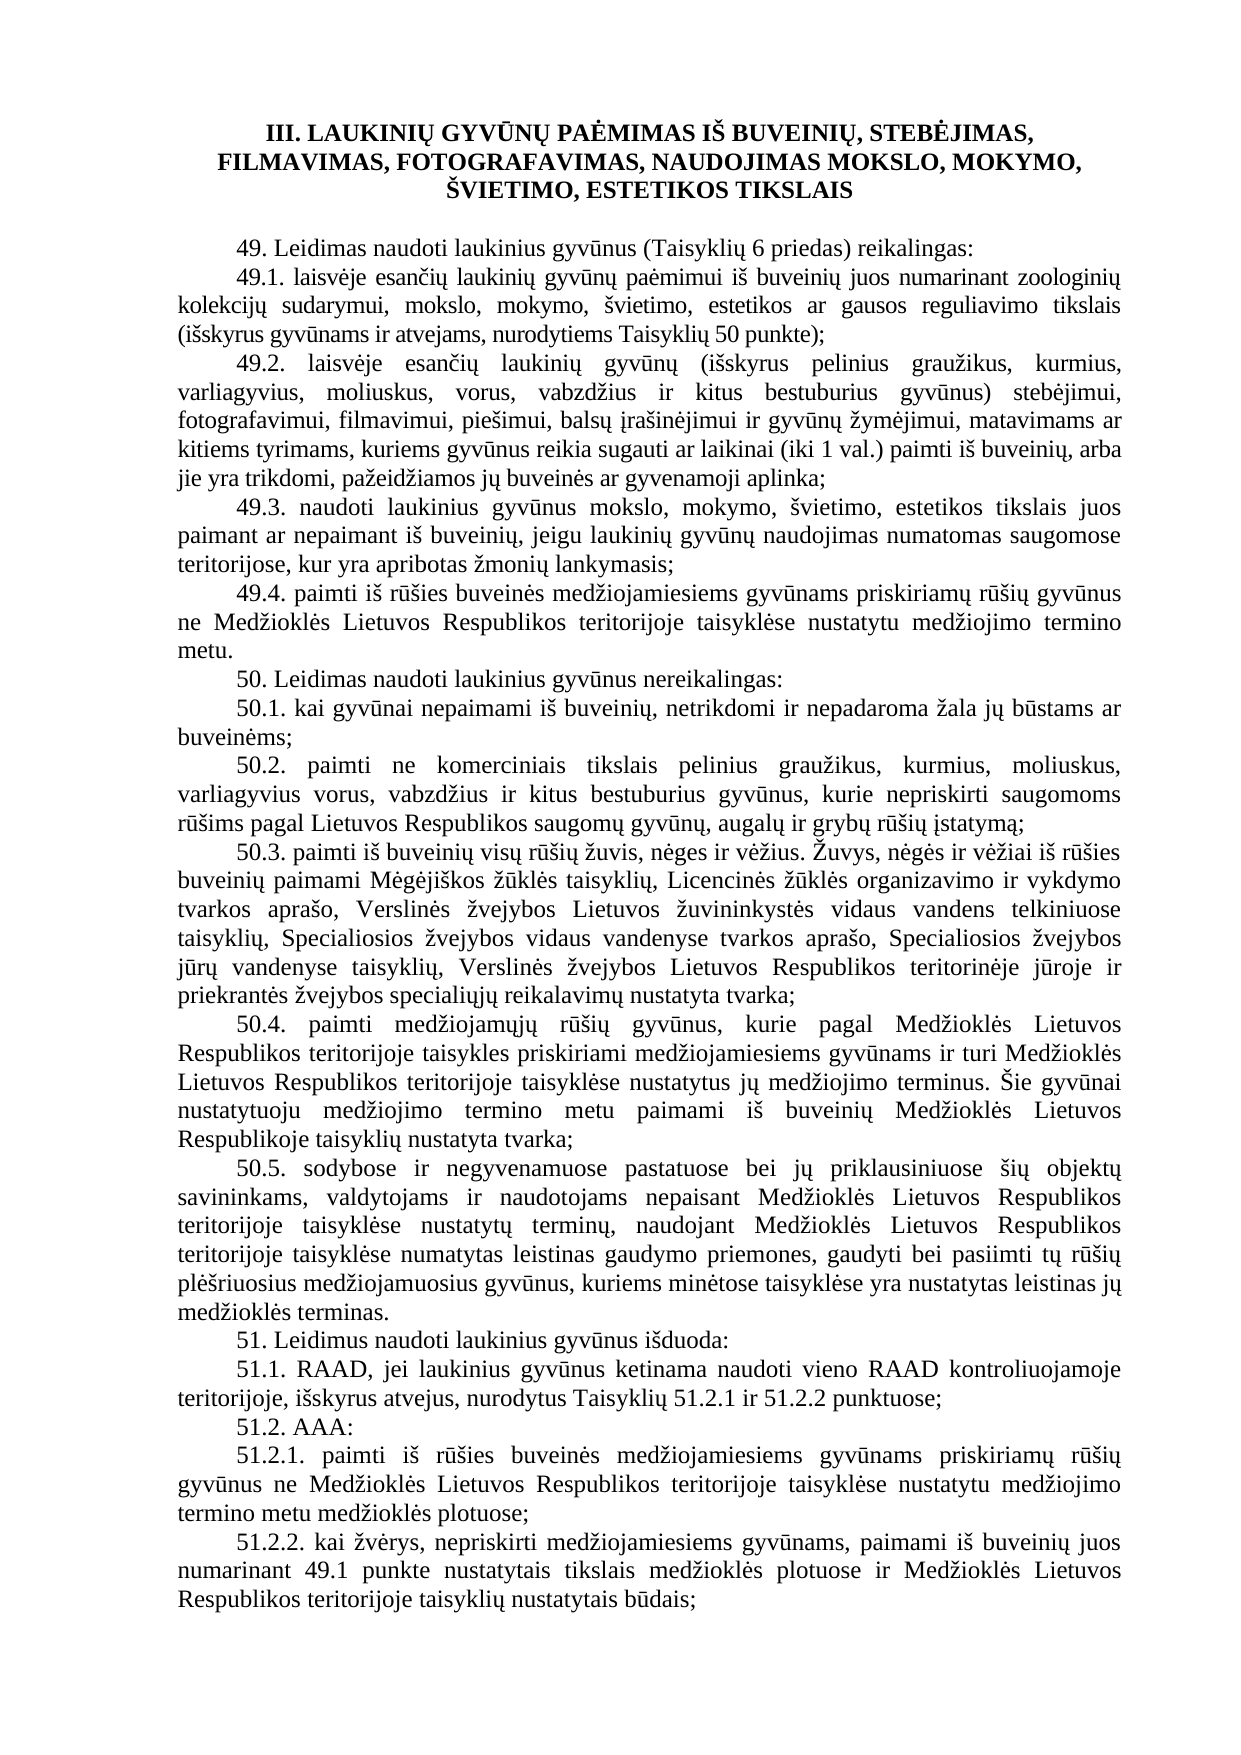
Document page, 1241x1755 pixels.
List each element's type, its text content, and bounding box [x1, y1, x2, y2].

text 51. Leidimus naudoti laukinius gyvūnus išduoda: [177, 1326, 1122, 1354]
text 51.2. AAA: [177, 1412, 1122, 1441]
text 51.2.1. paimti iš rūšies buveinės medžiojamiesiems gyvūnams priskiriamų rūšių gyvūnus ne Medžioklės Lietuvos Respublikos teritorijoje taisyklėse nustatytu medžiojimo termino metu medžioklės plotuose; [177, 1441, 1122, 1527]
text 49. Leidimas naudoti laukinius gyvūnus (Taisyklių 6 priedas) reikalingas: [177, 233, 1122, 262]
text 50. Leidimas naudoti laukinius gyvūnus nereikalingas: [177, 664, 1122, 693]
text 49.3. naudoti laukinius gyvūnus mokslo, mokymo, švietimo, estetikos tikslais juos paimant ar nepaimant iš buveinių, jeigu laukinių gyvūnų naudojimas numatomas saugomose teritorijose, kur yra apribotas žmonių lankymasis; [177, 492, 1122, 578]
text 49.1. laisvėje esančių laukinių gyvūnų paėmimui iš buveinių juos numarinant zoologinių kolekcijų sudarymui, mokslo, mokymo, švietimo, estetikos ar gausos reguliavimo tikslais (išskyrus gyvūnams ir atvejams, nurodytiems Taisyklių 50 punkte); [177, 262, 1122, 348]
text 51.2.2. kai žvėrys, nepriskirti medžiojamiesiems gyvūnams, paimami iš buveinių juos numarinant 49.1 punkte nustatytais tikslais medžioklės plotuose ir Medžioklės Lietuvos Respublikos teritorijoje taisyklių nustatytais būdais; [177, 1527, 1122, 1613]
text 49.4. paimti iš rūšies buveinės medžiojamiesiems gyvūnams priskiriamų rūšių gyvūnus ne Medžioklės Lietuvos Respublikos teritorijoje taisyklėse nustatytu medžiojimo termino metu. [177, 578, 1122, 664]
text 51.1. RAAD, jei laukinius gyvūnus ketinama naudoti vieno RAAD kontroliuojamoje teritorijoje, išskyrus atvejus, nurodytus Taisyklių 51.2.1 ir 51.2.2 punktuose; [177, 1354, 1122, 1412]
text III. LAUKINIŲ GYVŪNŲ PAĖMIMAS IŠ BUVEINIŲ, STEBĖJIMAS, FILMAVIMAS, FOTOGRAFAVIMAS, NAUDOJIMAS MOKSLO, MOKYMO, ŠVIETIMO, ESTETIKOS TIKSLAIS [177, 118, 1122, 204]
text 50.5. sodybose ir negyvenamuose pastatuose bei jų priklausiniuose šių objektų savininkams, valdytojams ir naudotojams nepaisant Medžioklės Lietuvos Respublikos teritorijoje taisyklėse nustatytų terminų, naudojant Medžioklės Lietuvos Respublikos teritorijoje taisyklėse numatytas leistinas gaudymo priemones, gaudyti bei pasiimti tų rūšių plėšriuosius medžiojamuosius gyvūnus, kuriems minėtose taisyklėse yra nustatytas leistinas jų medžioklės terminas. [177, 1153, 1122, 1326]
text 50.3. paimti iš buveinių visų rūšių žuvis, nėges ir vėžius. Žuvys, nėgės ir vėžiai iš rūšies buveinių paimami Mėgėjiškos žūklės taisyklių, Licencinės žūklės organizavimo ir vykdymo tvarkos aprašo, Verslinės žvejybos Lietuvos žuvininkystės vidaus vandens telkiniuose taisyklių, Specialiosios žvejybos vidaus vandenyse tvarkos aprašo, Specialiosios žvejybos jūrų vandenyse taisyklių, Verslinės žvejybos Lietuvos Respublikos teritorinėje jūroje ir priekrantės žvejybos specialiųjų reikalavimų nustatyta tvarka; [177, 837, 1122, 1009]
text 50.4. paimti medžiojamųjų rūšių gyvūnus, kurie pagal Medžioklės Lietuvos Respublikos teritorijoje taisykles priskiriami medžiojamiesiems gyvūnams ir turi Medžioklės Lietuvos Respublikos teritorijoje taisyklėse nustatytus jų medžiojimo terminus. Šie gyvūnai nustatytuoju medžiojimo termino metu paimami iš buveinių Medžioklės Lietuvos Respublikoje taisyklių nustatyta tvarka; [177, 1009, 1122, 1153]
text 50.1. kai gyvūnai nepaimami iš buveinių, netrikdomi ir nepadaroma žala jų būstams ar buveinėms; [177, 693, 1122, 751]
text 50.2. paimti ne komerciniais tikslais pelinius graužikus, kurmius, moliuskus, varliagyvius vorus, vabzdžius ir kitus bestuburius gyvūnus, kurie nepriskirti saugomoms rūšims pagal Lietuvos Respublikos saugomų gyvūnų, augalų ir grybų rūšių įstatymą; [177, 751, 1122, 837]
text 49.2. laisvėje esančių laukinių gyvūnų (išskyrus pelinius graužikus, kurmius, varliagyvius, moliuskus, vorus, vabzdžius ir kitus bestuburius gyvūnus) stebėjimui, fotografavimui, filmavimui, piešimui, balsų įrašinėjimui ir gyvūnų žymėjimui, matavimams ar kitiems tyrimams, kuriems gyvūnus reikia sugauti ar laikinai (iki 1 val.) paimti iš buveinių, arba jie yra trikdomi, pažeidžiamos jų buveinės ar gyvenamoji aplinka; [177, 348, 1122, 492]
